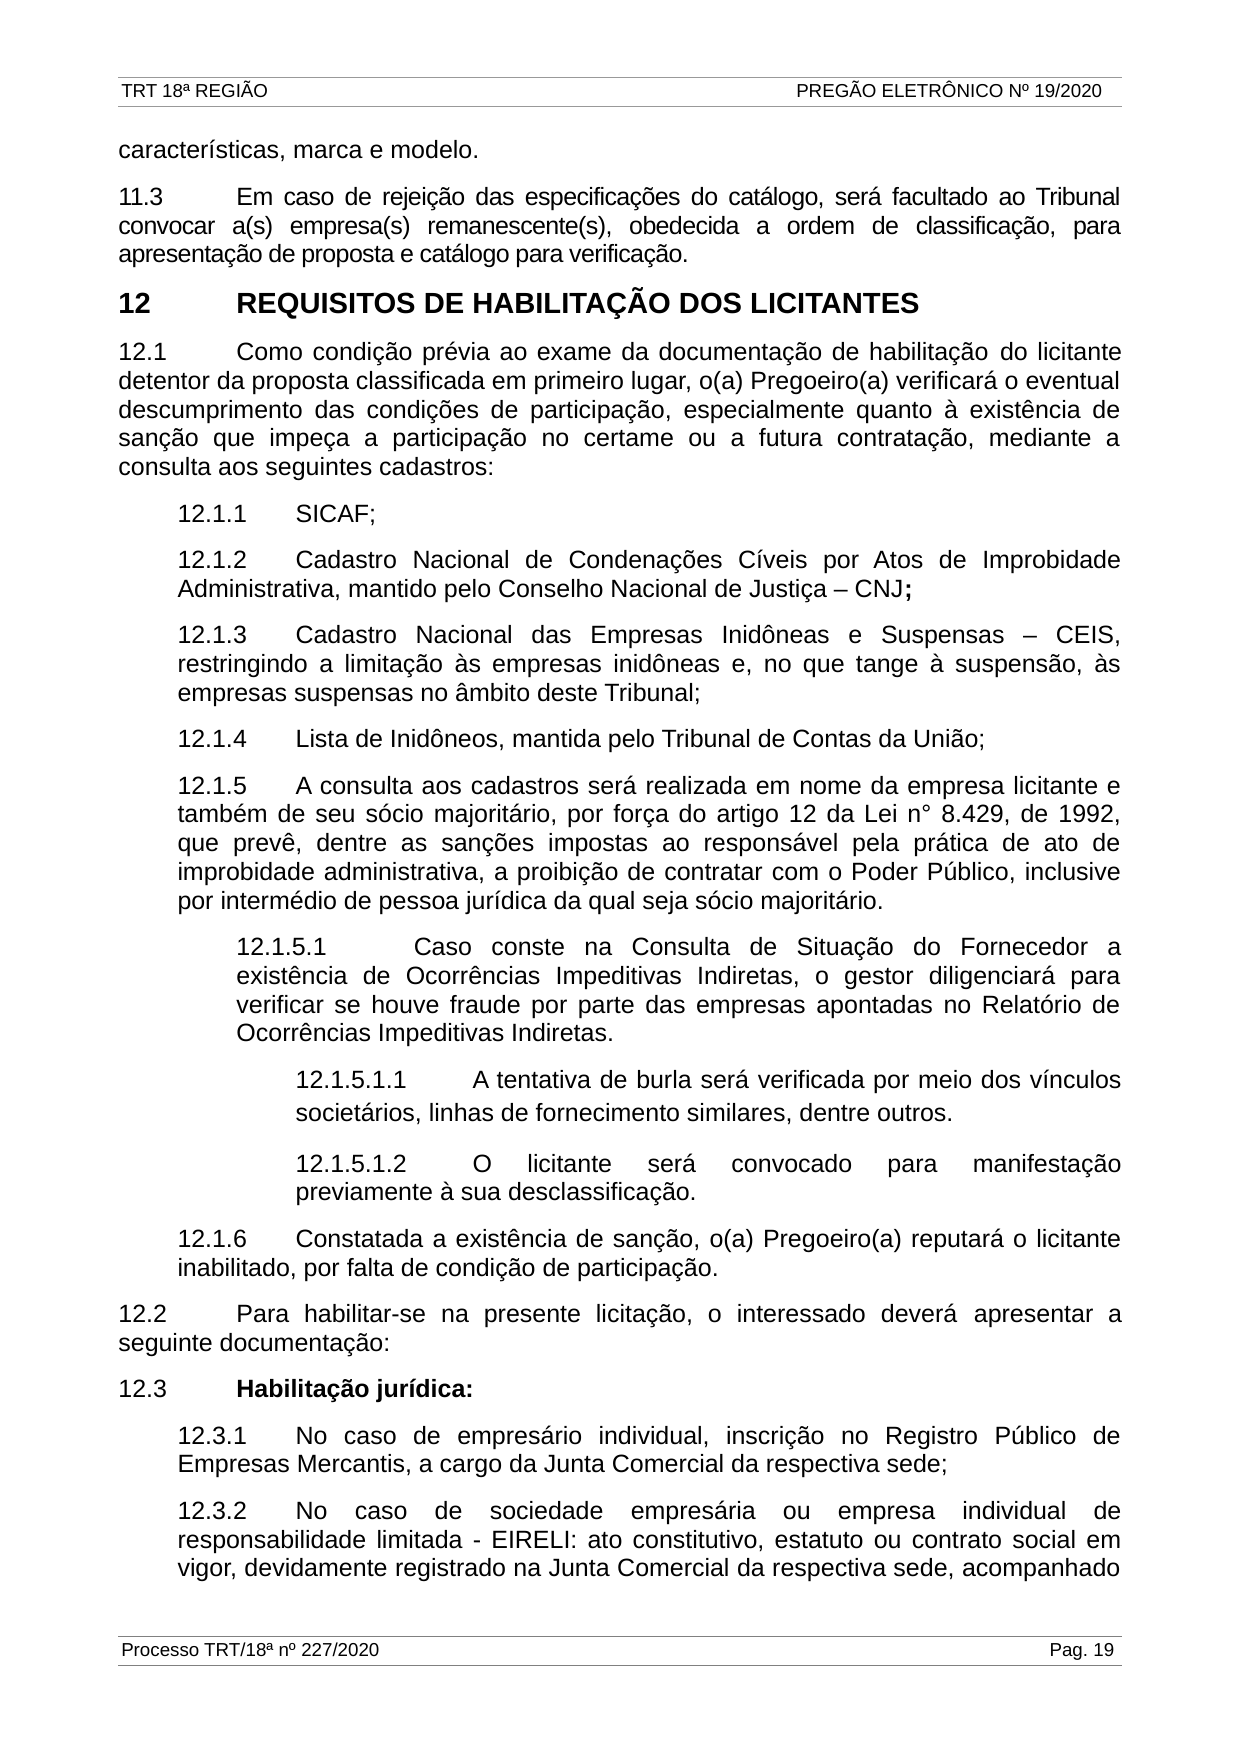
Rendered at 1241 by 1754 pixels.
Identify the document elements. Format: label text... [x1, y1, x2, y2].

text 12.3.2 No caso de sociedade empresária ou empresa individual de responsabilidade limitada - EIRELI: ato constitutivo, estatuto ou contrato social em vigor, devidamente registrado na Junta Comercial da respectiva sede, acompanhado [177, 1496, 1122, 1582]
text 12.1.5.1.2 O licitante será convocado para manifestação previamente à sua desclassificação. [295, 1149, 1122, 1206]
text 12.1.5.1 Caso conste na Consulta de Situação do Fornecedor a existência de Ocorrências Impeditivas Indiretas, o gestor diligenciará para verificar se houve fraude por parte das empresas apontadas no Relatório de Ocorrências Impeditivas Indiretas. [236, 932, 1122, 1047]
text 12.3 Habilitação jurídica: [118, 1374, 1122, 1403]
text 12.3.1 No caso de empresário individual, inscrição no Registro Público de Empresas Mercantis, a cargo da Junta Comercial da respectiva sede; [177, 1421, 1122, 1478]
text 11.3 Em caso de rejeição das especificações do catálogo, será facultado ao Tribunal convocar a(s) empresa(s) remanescente(s), obedecida a ordem de classificação, para apresentação de proposta e catálogo para verificação. [118, 182, 1122, 268]
text 12.1.4 Lista de Inidôneos, mantida pelo Tribunal de Contas da União; [177, 724, 1122, 753]
text 12.1.5 A consulta aos cadastros será realizada em nome da empresa licitante e também de seu sócio majoritário, por força do artigo 12 da Lei n° 8.429, de 1992, que prevê, dentre as sanções impostas ao responsável pela prática de ato de improbidade administrativa, a proibição de contratar com o Poder Público, inclusive por intermédio de pessoa jurídica da qual seja sócio majoritário. [177, 771, 1122, 914]
text características, marca e modelo. [118, 136, 1122, 164]
text 12.1.3 Cadastro Nacional das Empresas Inidôneas e Suspensas – CEIS, restringindo a limitação às empresas inidôneas e, no que tange à suspensão, às empresas suspensas no âmbito deste Tribunal; [177, 620, 1122, 707]
text 12.1.6 Constatada a existência de sanção, o(a) Pregoeiro(a) reputará o licitante inabilitado, por falta de condição de participação. [177, 1224, 1122, 1281]
text 12.1 Como condição prévia ao exame da documentação de habilitação do licitante detentor da proposta classificada em primeiro lugar, o(a) Pregoeiro(a) verificará o eventual descumprimento das condições de participação, especialmente quanto à existência de sanção que impeça a participação no certame ou a futura contratação, mediante a consulta aos seguintes cadastros: [118, 337, 1122, 481]
text 12.1.1 SICAF; [177, 499, 1122, 527]
list 12.1.5.1.1 A tentativa de burla será verificada por meio dos vínculos societários, linhas de fornecimento similares, dentre outros. [295, 1065, 1122, 1127]
text 12 REQUISITOS DE HABILITAÇÃO DOS LICITANTES [118, 286, 1122, 319]
text 12.2 Para habilitar-se na presente licitação, o interessado deverá apresentar a seguinte documentação: [118, 1299, 1122, 1357]
text 12.1.2 Cadastro Nacional de Condenações Cíveis por Atos de Improbidade Administrativa, mantido pelo Conselho Nacional de Justiça – CNJ; [177, 545, 1122, 603]
